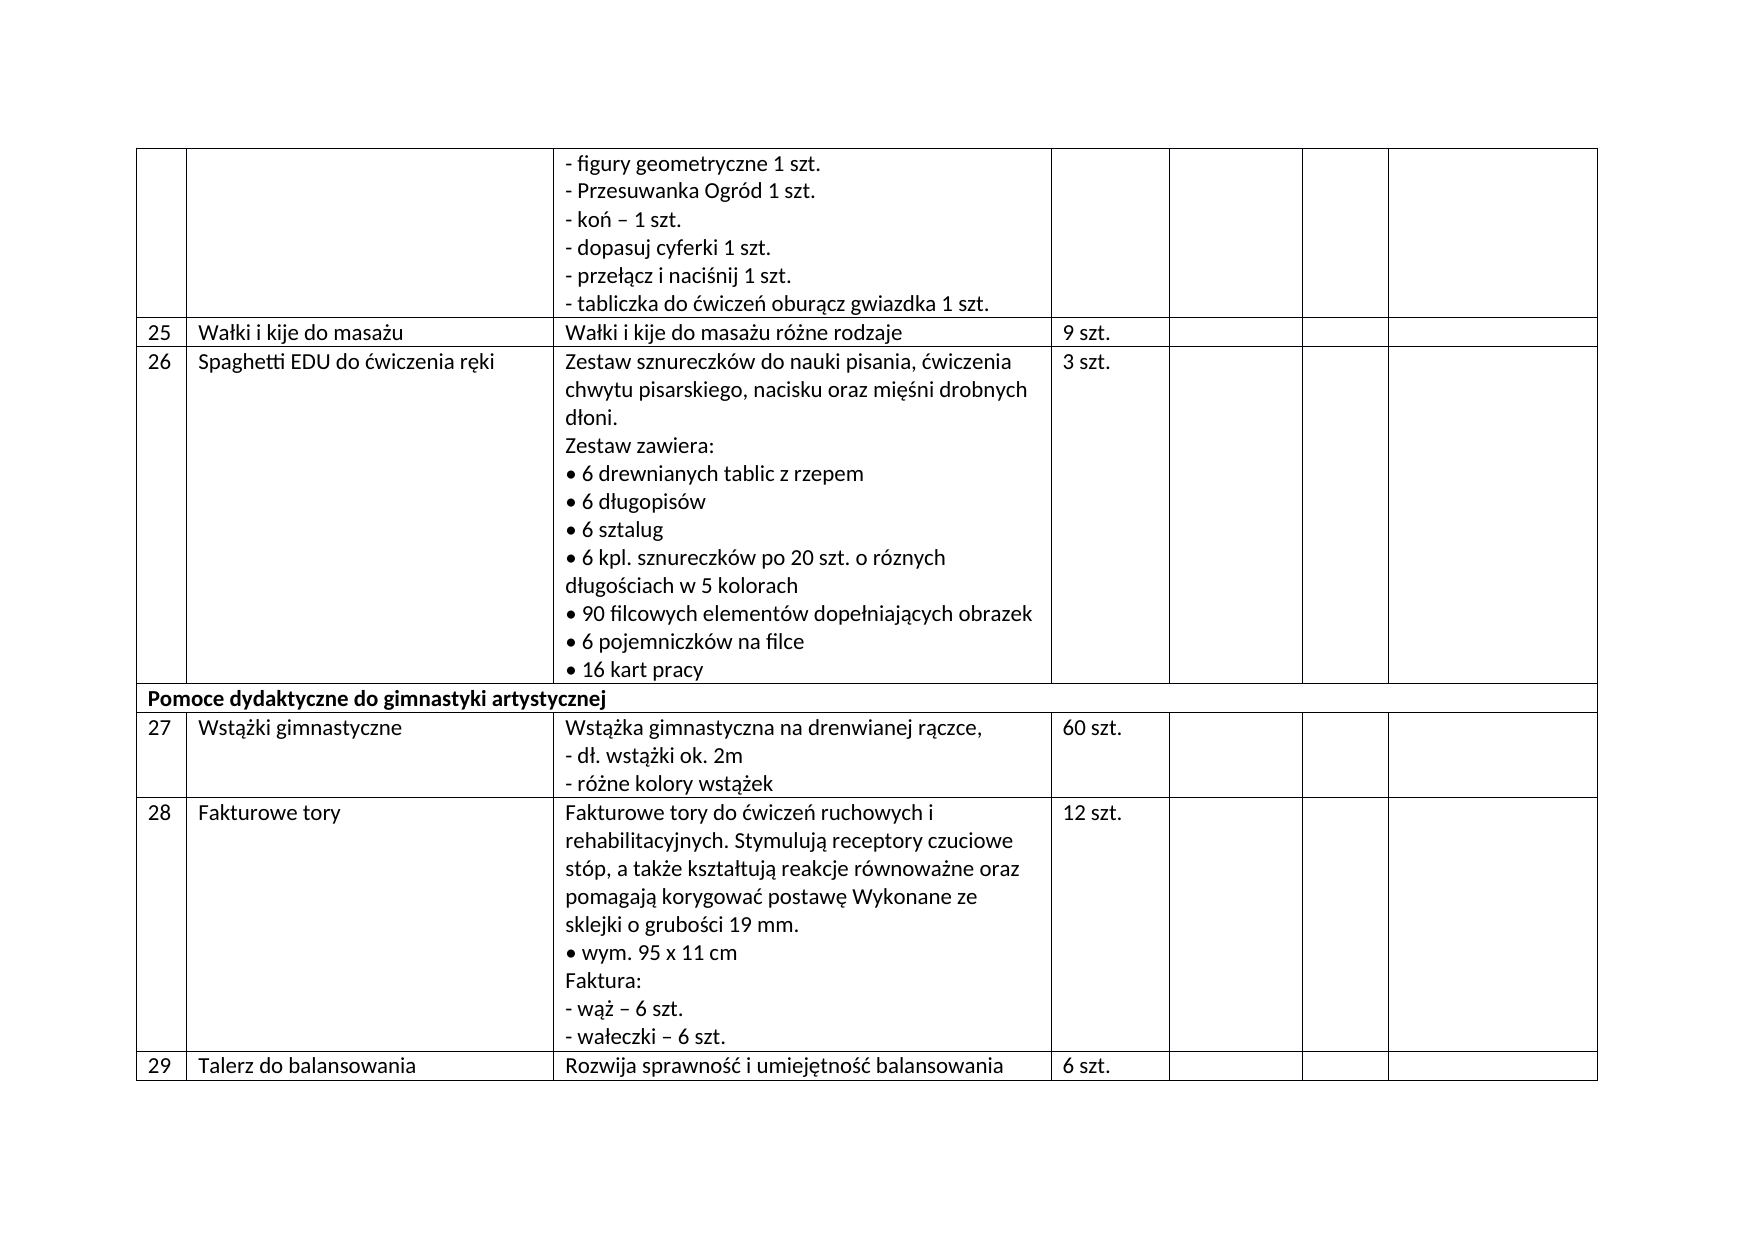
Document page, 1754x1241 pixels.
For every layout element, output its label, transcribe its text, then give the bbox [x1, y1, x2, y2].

table_cell Wałki i kije do masażu [187, 318, 553, 346]
table_cell 3 szt. [1052, 347, 1169, 683]
table_cell 60 szt. [1052, 713, 1169, 797]
table_cell 26 [137, 347, 186, 683]
table_cell [1170, 318, 1302, 346]
table_cell [1389, 798, 1597, 1051]
table_cell [1303, 1052, 1388, 1079]
table_cell [1170, 798, 1302, 1051]
table_cell [1052, 149, 1169, 317]
table_cell [1303, 347, 1388, 683]
table_cell [1170, 347, 1302, 683]
table_cell Fakturowe tory do ćwiczeń ruchowych i rehabilitacyjnych. Stymulują receptory czuciowe stóp, a także kształtują reakcje równoważne oraz pomagają korygować postawę Wykonane ze sklejki o grubości 19 mm. • wym. 95 x 11 cm Faktura: - wąż – 6 szt. - wałeczki – 6 szt. [554, 798, 1051, 1051]
table_cell 9 szt. [1052, 318, 1169, 346]
table_cell [1303, 318, 1388, 346]
table_cell Zestaw sznureczków do nauki pisania, ćwiczenia chwytu pisarskiego, nacisku oraz mięśni drobnych dłoni. Zestaw zawiera: • 6 drewnianych tablic z rzepem • 6 długopisów • 6 sztalug • 6 kpl. sznureczków po 20 szt. o róznych długościach w 5 kolorach • 90 filcowych elementów dopełniających obrazek • 6 pojemniczków na filce • 16 kart pracy [554, 347, 1051, 683]
table_cell [1389, 149, 1597, 317]
table_cell Talerz do balansowania [187, 1052, 553, 1079]
table_cell 12 szt. [1052, 798, 1169, 1051]
table_cell 27 [137, 713, 186, 797]
table_cell [1170, 713, 1302, 797]
table_cell [1389, 318, 1597, 346]
table_cell [137, 149, 186, 317]
table_cell Wstążki gimnastyczne [187, 713, 553, 797]
table_cell [187, 149, 553, 317]
table_cell 28 [137, 798, 186, 1051]
table_cell Fakturowe tory [187, 798, 553, 1051]
table_cell [1170, 149, 1302, 317]
table_cell Rozwija sprawność i umiejętność balansowania [554, 1052, 1051, 1079]
table_cell [1170, 1052, 1302, 1079]
table_cell 6 szt. [1052, 1052, 1169, 1079]
table_cell [1303, 713, 1388, 797]
table_cell [1389, 713, 1597, 797]
table_cell Pomoce dydaktyczne do gimnastyki artystycznej [137, 684, 1597, 712]
table_cell [1389, 1052, 1597, 1079]
table_cell 25 [137, 318, 186, 346]
table_cell Wałki i kije do masażu różne rodzaje [554, 318, 1051, 346]
table_cell Wstążka gimnastyczna na drenwianej rączce, - dł. wstążki ok. 2m - różne kolory wstążek [554, 713, 1051, 797]
table_cell Spaghetti EDU do ćwiczenia ręki [187, 347, 553, 683]
table_cell [1303, 798, 1388, 1051]
table_cell [1389, 347, 1597, 683]
table_cell 29 [137, 1052, 186, 1079]
table_cell [1303, 149, 1388, 317]
table_cell - figury geometryczne 1 szt. - Przesuwanka Ogród 1 szt. - koń – 1 szt. - dopasuj cyferki 1 szt. - przełącz i naciśnij 1 szt. - tabliczka do ćwiczeń oburącz gwiazdka 1 szt. [554, 149, 1051, 317]
